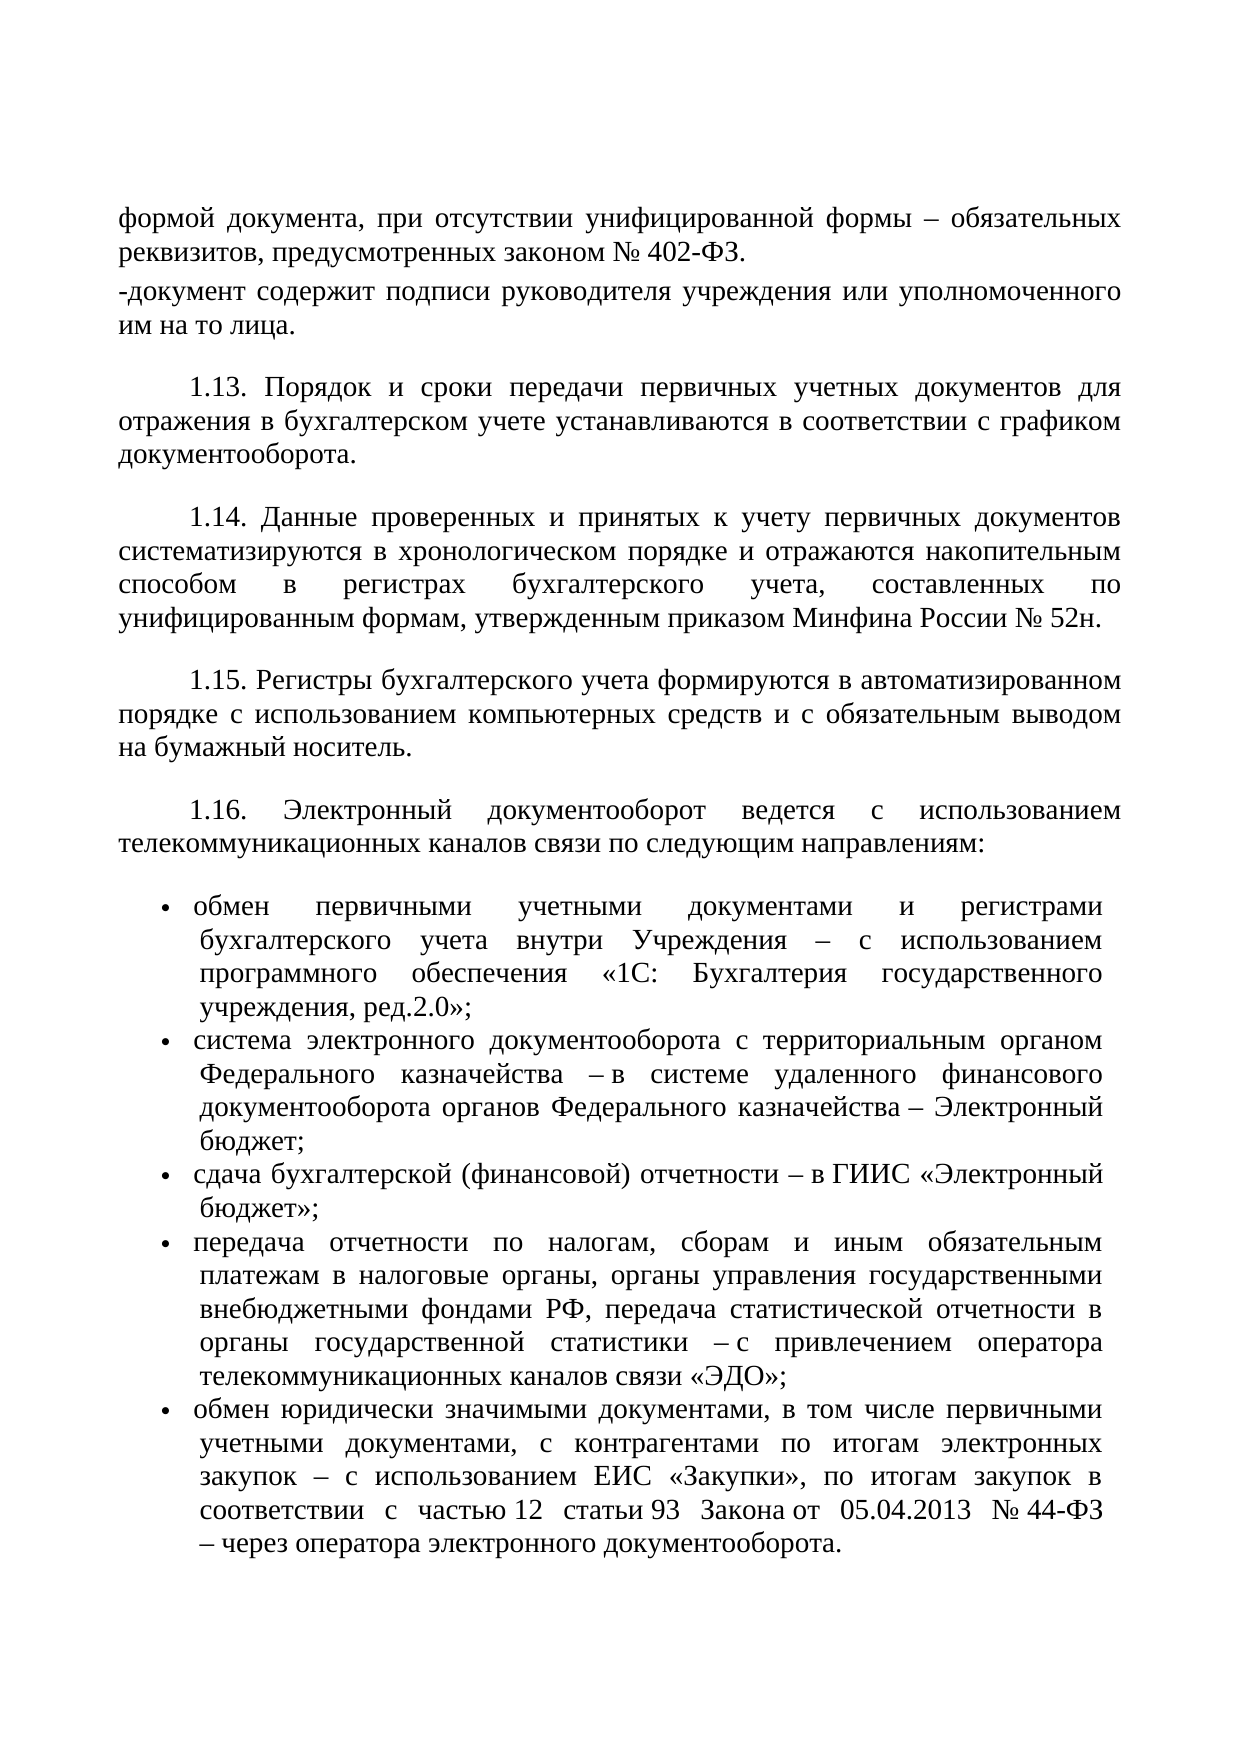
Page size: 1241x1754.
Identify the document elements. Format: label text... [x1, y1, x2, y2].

text 1.14. Данные проверенных и принятых к учету первичных документов систематизируются в хронологическом порядке и отражаются накопительным способом в регистрах бухгалтерского учета, составленных по унифицированным формам, утвержденным приказом Минфина России № 52н. [118, 499, 1122, 633]
list сдача бухгалтерской (финансовой) отчетности – в ГИИС «Электронный бюджет»; [162, 1157, 1103, 1224]
text формой документа, при отсутствии унифицированной формы – обязательных реквизитов, предусмотренных законом № 402-ФЗ. [118, 200, 1122, 267]
text 1.15. Регистры бухгалтерского учета формируются в автоматизированном порядке с использованием компьютерных средств и с обязательным выводом на бумажный носитель. [118, 662, 1122, 763]
list система электронного документооборота с территориальным органом Федерального казначейства – в системе удаленного финансового документооборота органов Федерального казначейства – Электронный бюджет; [162, 1022, 1103, 1157]
text -документ содержит подписи руководителя учреждения или уполномоченного им на то лица. [118, 273, 1122, 341]
text 1.16. Электронный документооборот ведется с использованием телекоммуникационных каналов связи по следующим направлениям: [118, 792, 1122, 859]
list обмен юридически значимыми документами, в том числе первичными учетными документами, с контрагентами по итогам электронных закупок – с использованием ЕИС «Закупки», по итогам закупок в соответствии с частью 12 статьи 93 Закона от 05.04.2013 № 44-ФЗ – через оператора электронного документооборота. [162, 1391, 1103, 1559]
text 1.13. Порядок и сроки передачи первичных учетных документов для отражения в бухгалтерском учете устанавливаются в соответствии с графиком документооборота. [118, 369, 1122, 470]
list обмен первичными учетными документами и регистрами бухгалтерского учета внутри Учреждения – с использованием программного обеспечения «1С: Бухгалтерия государственного учреждения, ред.2.0»; [162, 888, 1103, 1022]
list передача отчетности по налогам, сборам и иным обязательным платежам в налоговые органы, органы управления государственными внебюджетными фондами РФ, передача статистической отчетности в органы государственной статистики – с привлечением оператора телекоммуникационных каналов связи «ЭДО»; [162, 1224, 1103, 1391]
